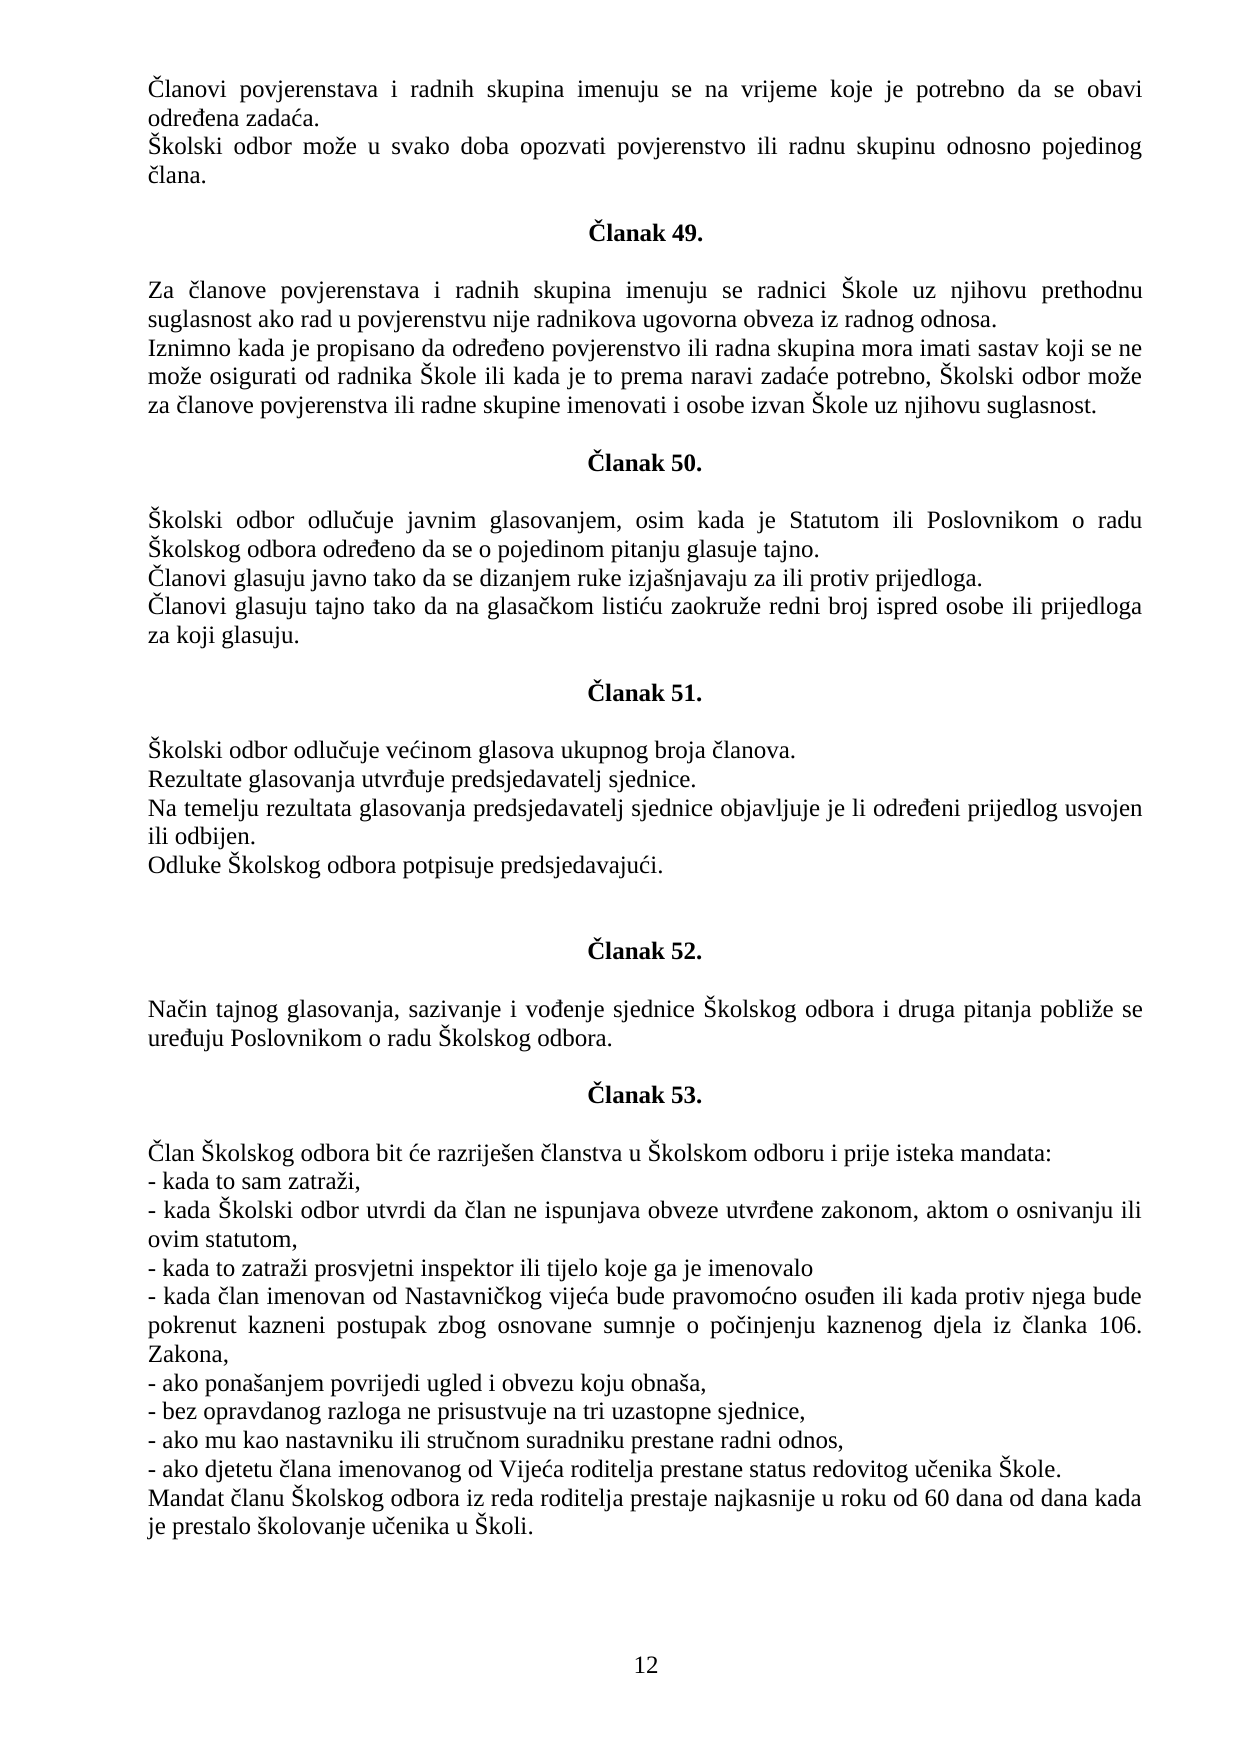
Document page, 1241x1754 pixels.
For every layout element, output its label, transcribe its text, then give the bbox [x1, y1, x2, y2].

text Mandat članu Školskog odbora iz reda roditelja prestaje najkasnije u roku od 60 dana od dana kada je prestalo školovanje učenika u Školi. [148, 1483, 1144, 1540]
text Članak 49. [148, 218, 1144, 246]
text Za članove povjerenstava i radnih skupina imenuju se radnici Škole uz njihovu prethodnu suglasnost ako rad u povjerenstvu nije radnikova ugovorna obveza iz radnog odnosa. [148, 275, 1144, 333]
text - ako mu kao nastavniku ili stručnom suradniku prestane radni odnos, [148, 1425, 1144, 1454]
text - bez opravdanog razloga ne prisustvuje na tri uzastopne sjednice, [148, 1396, 1144, 1425]
text Iznimno kada je propisano da određeno povjerenstvo ili radna skupina mora imati sastav koji se ne može osigurati od radnika Škole ili kada je to prema naravi zadaće potrebno, Školski odbor može za članove povjerenstva ili radne skupine imenovati i osobe izvan Škole uz njihovu suglasnost. [148, 333, 1144, 419]
text - kada to zatraži prosvjetni inspektor ili tijelo koje ga je imenovalo [148, 1253, 1144, 1281]
text - ako ponašanjem povrijedi ugled i obvezu koju obnaša, [148, 1368, 1144, 1396]
text Članovi glasuju tajno tako da na glasačkom listiću zaokruže redni broj ispred osobe ili prijedloga za koji glasuju. [148, 591, 1144, 649]
text Članak 53. [148, 1080, 1141, 1109]
text Član Školskog odbora bit će razriješen članstva u Školskom odboru i prije isteka mandata: [148, 1138, 1144, 1166]
text Školski odbor odlučuje većinom glasova ukupnog broja članova. [148, 735, 1144, 764]
text Članovi glasuju javno tako da se dizanjem ruke izjašnjavaju za ili protiv prijedloga. [148, 563, 1144, 591]
text - kada član imenovan od Nastavničkog vijeća bude pravomoćno osuđen ili kada protiv njega bude pokrenut kazneni postupak zbog osnovane sumnje o počinjenju kaznenog djela iz članka 106. Zakona, [148, 1281, 1144, 1368]
text Članak 52. [148, 936, 1141, 965]
text Na temelju rezultata glasovanja predsjedavatelj sjednice objavljuje je li određeni prijedlog usvojen ili odbijen. [148, 793, 1144, 850]
text Školski odbor može u svako doba opozvati povjerenstvo ili radnu skupinu odnosno pojedinog člana. [148, 131, 1144, 189]
text Članovi povjerenstava i radnih skupina imenuju se na vrijeme koje je potrebno da se obavi određena zadaća. [148, 74, 1144, 131]
text - kada to sam zatraži, [148, 1166, 1144, 1195]
text Način tajnog glasovanja, sazivanje i vođenje sjednice Školskog odbora i druga pitanja pobliže se uređuju Poslovnikom o radu Školskog odbora. [148, 994, 1144, 1051]
text - kada Školski odbor utvrdi da član ne ispunjava obveze utvrđene zakonom, aktom o osnivanju ili ovim statutom, [148, 1195, 1144, 1253]
text Rezultate glasovanja utvrđuje predsjedavatelj sjednice. [148, 764, 1144, 793]
text Odluke Školskog odbora potpisuje predsjedavajući. [148, 850, 1144, 879]
text Članak 51. [148, 678, 1141, 706]
text - ako djetetu člana imenovanog od Vijeća roditelja prestane status redovitog učenika Škole. [148, 1454, 1144, 1483]
text Školski odbor odlučuje javnim glasovanjem, osim kada je Statutom ili Poslovnikom o radu Školskog odbora određeno da se o pojedinom pitanju glasuje tajno. [148, 505, 1144, 563]
text Članak 50. [148, 448, 1141, 476]
